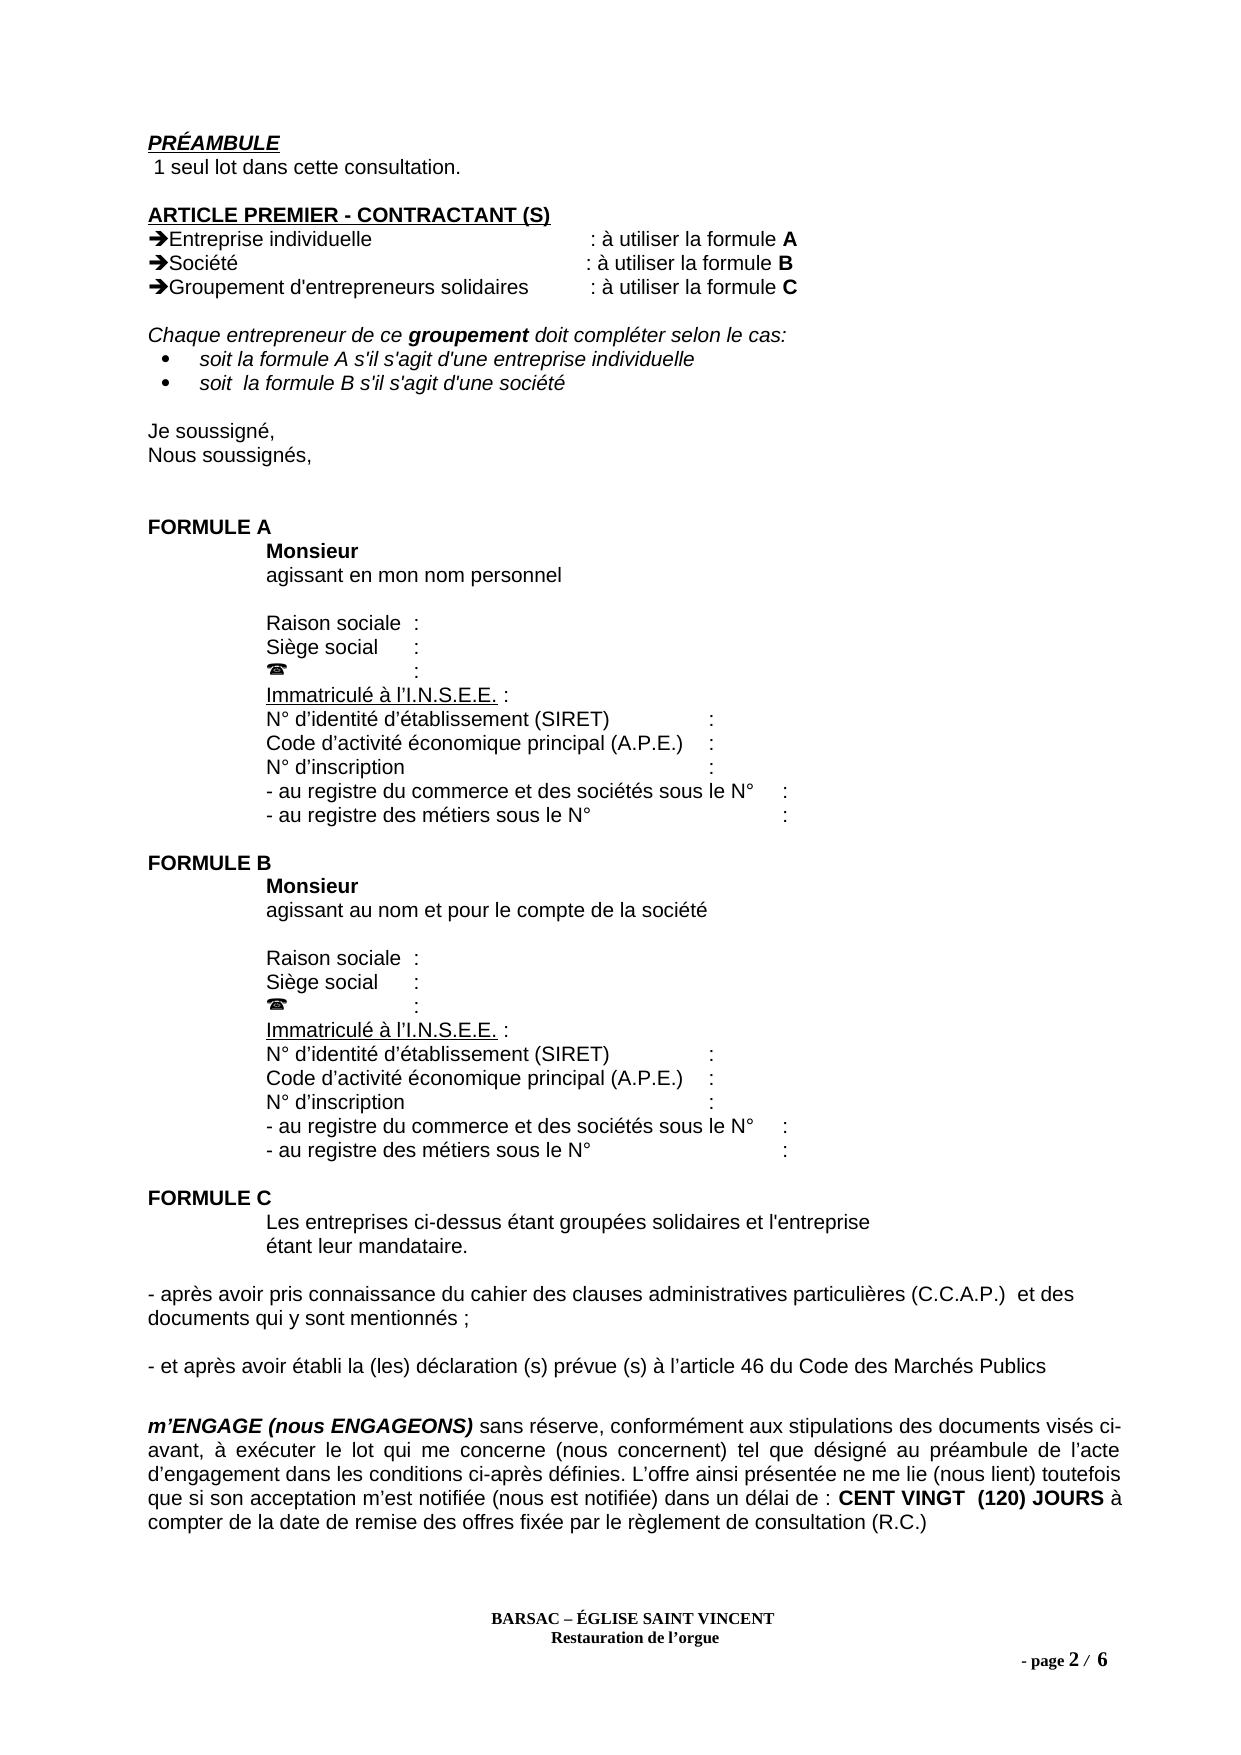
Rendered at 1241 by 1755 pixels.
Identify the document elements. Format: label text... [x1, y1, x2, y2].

text Je soussigné, [148, 419, 1122, 443]
text Code d’activité économique principal (A.P.E.) : [266, 731, 1122, 754]
text  : [266, 658, 1122, 683]
text Monsieur [266, 874, 1122, 898]
text agissant au nom et pour le compte de la société [266, 898, 1122, 922]
text 1 seul lot dans cette consultation. [148, 155, 1122, 179]
text FORMULE C [148, 1186, 1122, 1210]
text Siège social : [266, 970, 1122, 994]
text FORMULE A [148, 515, 1122, 539]
text Nous soussignés, [148, 443, 1122, 467]
list soit la formule B s'il s'agit d'une société [162, 371, 1122, 395]
text Entreprise individuelle : à utiliser la formule A [148, 227, 1122, 251]
text  : [266, 994, 1122, 1018]
text N° d’inscription : [266, 754, 1122, 778]
text Monsieur [266, 539, 1122, 563]
text - au registre des métiers sous le N° : [266, 1138, 1122, 1162]
text Immatriculé à l’I.N.S.E.E. : [266, 1018, 1122, 1042]
text - au registre des métiers sous le N° : [266, 802, 1122, 826]
text - au registre du commerce et des sociétés sous le N° : [266, 778, 1122, 802]
text Immatriculé à l’I.N.S.E.E. : [266, 683, 1122, 707]
text Société : à utiliser la formule B [148, 251, 1122, 275]
list soit la formule A s'il s'agit d'une entreprise individuelle [162, 347, 1122, 371]
text Chaque entrepreneur de ce groupement doit compléter selon le cas: [148, 323, 1122, 347]
text FORMULE B [148, 850, 1122, 874]
text Raison sociale : [266, 611, 1122, 634]
text - et après avoir établi la (les) déclaration (s) prévue (s) à l’article 46 du Code des Marchés Publics [148, 1353, 1122, 1377]
text agissant en mon nom personnel [266, 563, 1122, 587]
text Groupement d'entrepreneurs solidaires : à utiliser la formule C [148, 275, 1122, 299]
text N° d’identité d’établissement (SIRET) : [266, 707, 1122, 731]
text PRÉAMBULE [148, 131, 1122, 155]
text - au registre du commerce et des sociétés sous le N° : [266, 1114, 1122, 1138]
text Code d’activité économique principal (A.P.E.) : [266, 1066, 1122, 1090]
text étant leur mandataire. [266, 1234, 1122, 1258]
text N° d’identité d’établissement (SIRET) : [266, 1042, 1122, 1066]
text - après avoir pris connaissance du cahier des clauses administratives particulières (C.C.A.P.) et des documents qui y sont mentionnés ; [148, 1282, 1122, 1329]
text Les entreprises ci-dessus étant groupées solidaires et l'entreprise [266, 1210, 1122, 1234]
text N° d’inscription : [266, 1090, 1122, 1114]
text m’ENGAGE (nous ENGAGEONS) sans réserve, conformément aux stipulations des documents visés ci-avant, à exécuter le lot qui me concerne (nous concernent) tel que désigné au préambule de l’acte d’engagement dans les conditions ci-après définies. L’offre ainsi présentée ne me lie (nous lient) toutefois que si son acceptation m’est notifiée (nous est notifiée) dans un délai de : CENT VINGT (120) JOURS à compter de la date de remise des offres fixée par le règlement de consultation (R.C.) [148, 1414, 1122, 1534]
text Raison sociale : [266, 946, 1122, 970]
text Siège social : [266, 634, 1122, 658]
text ARTICLE PREMIER - CONTRACTANT (S) [148, 203, 1122, 227]
